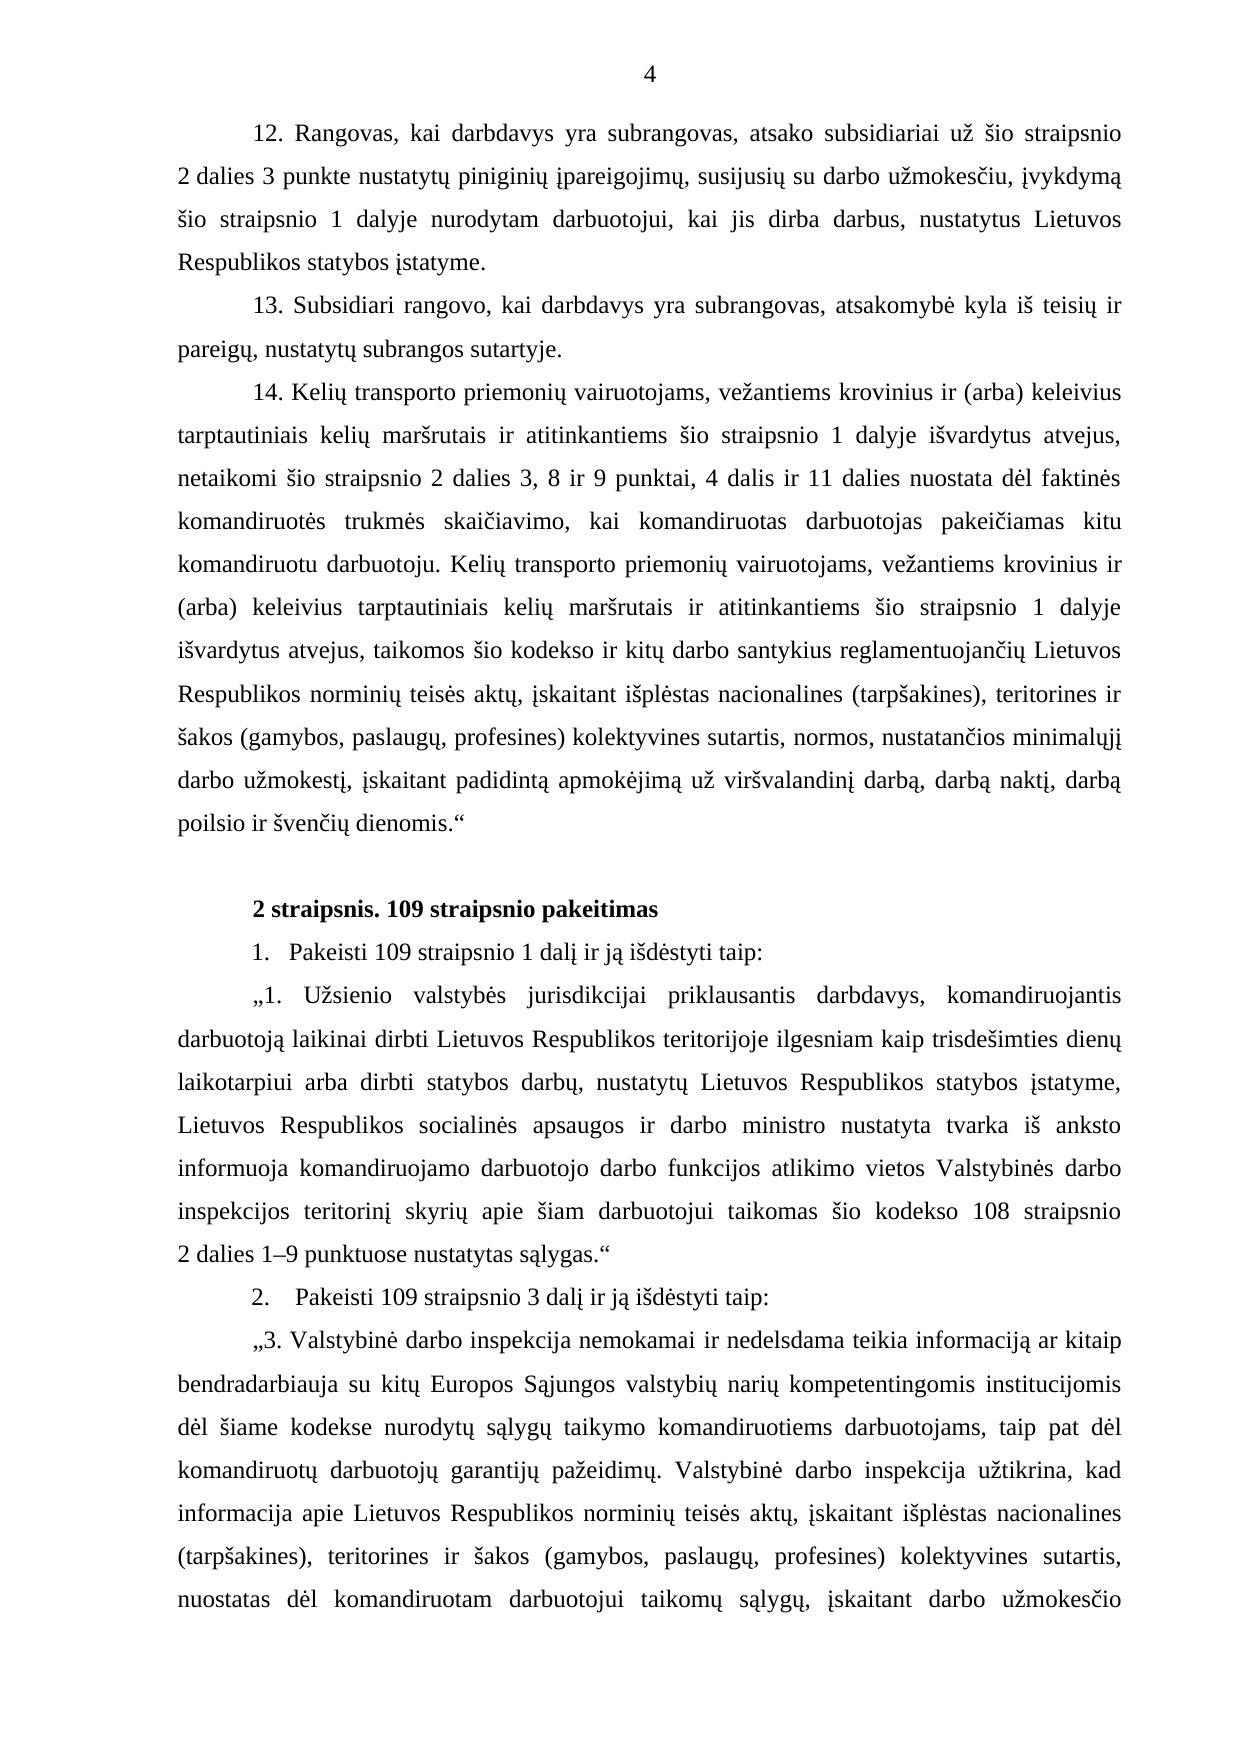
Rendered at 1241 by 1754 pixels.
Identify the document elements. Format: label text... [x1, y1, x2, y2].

text 2 straipsnis. 109 straipsnio pakeitimas [177, 894, 1122, 923]
text 1. Pakeisti 109 straipsnio 1 dalį ir ją išdėstyti taip: [251, 937, 1122, 966]
text 14. Kelių transporto priemonių vairuotojams, vežantiems krovinius ir (arba) keleivius tarptautiniais kelių maršrutais ir atitinkantiems šio straipsnio 1 dalyje išvardytus atvejus, netaikomi šio straipsnio 2 dalies 3, 8 ir 9 punktai, 4 dalis ir 11 dalies nuostata dėl faktinės komandiruotės trukmės skaičiavimo, kai komandiruotas darbuotojas pakeičiamas kitu komandiruotu darbuotoju. Kelių transporto priemonių vairuotojams, vežantiems krovinius ir (arba) keleivius tarptautiniais kelių maršrutais ir atitinkantiems šio straipsnio 1 dalyje išvardytus atvejus, taikomos šio kodekso ir kitų darbo santykius reglamentuojančių Lietuvos Respublikos norminių teisės aktų, įskaitant išplėstas nacionalines (tarpšakines), teritorines ir šakos (gamybos, paslaugų, profesines) kolektyvines sutartis, normos, nustatančios minimalųjį darbo užmokestį, įskaitant padidintą apmokėjimą už viršvalandinį darbą, darbą naktį, darbą poilsio ir švenčių dienomis.“ [177, 377, 1122, 837]
text „3. Valstybinė darbo inspekcija nemokamai ir nedelsdama teikia informaciją ar kitaip bendradarbiauja su kitų Europos Sąjungos valstybių narių kompetentingomis institucijomis dėl šiame kodekse nurodytų sąlygų taikymo komandiruotiems darbuotojams, taip pat dėl komandiruotų darbuotojų garantijų pažeidimų. Valstybinė darbo inspekcija užtikrina, kad informacija apie Lietuvos Respublikos norminių teisės aktų, įskaitant išplėstas nacionalines (tarpšakines), teritorines ir šakos (gamybos, paslaugų, profesines) kolektyvines sutartis, nuostatas dėl komandiruotam darbuotojui taikomų sąlygų, įskaitant darbo užmokesčio [177, 1326, 1122, 1613]
text 12. Rangovas, kai darbdavys yra subrangovas, atsako subsidiariai už šio straipsnio 2 dalies 3 punkte nustatytų piniginių įpareigojimų, susijusių su darbo užmokesčiu, įvykdymą šio straipsnio 1 dalyje nurodytam darbuotojui, kai jis dirba darbus, nustatytus Lietuvos Respublikos statybos įstatyme. [177, 118, 1122, 276]
text 13. Subsidiari rangovo, kai darbdavys yra subrangovas, atsakomybė kyla iš teisių ir pareigų, nustatytų subrangos sutartyje. [177, 291, 1122, 362]
text „1. Užsienio valstybės jurisdikcijai priklausantis darbdavys, komandiruojantis darbuotoją laikinai dirbti Lietuvos Respublikos teritorijoje ilgesniam kaip trisdešimties dienų laikotarpiui arba dirbti statybos darbų, nustatytų Lietuvos Respublikos statybos įstatyme, Lietuvos Respublikos socialinės apsaugos ir darbo ministro nustatyta tvarka iš anksto informuoja komandiruojamo darbuotojo darbo funkcijos atlikimo vietos Valstybinės darbo inspekcijos teritorinį skyrių apie šiam darbuotojui taikomas šio kodekso 108 straipsnio 2 dalies 1–9 punktuose nustatytas sąlygas.“ [177, 981, 1122, 1268]
text 2. Pakeisti 109 straipsnio 3 dalį ir ją išdėstyti taip: [251, 1282, 1122, 1311]
